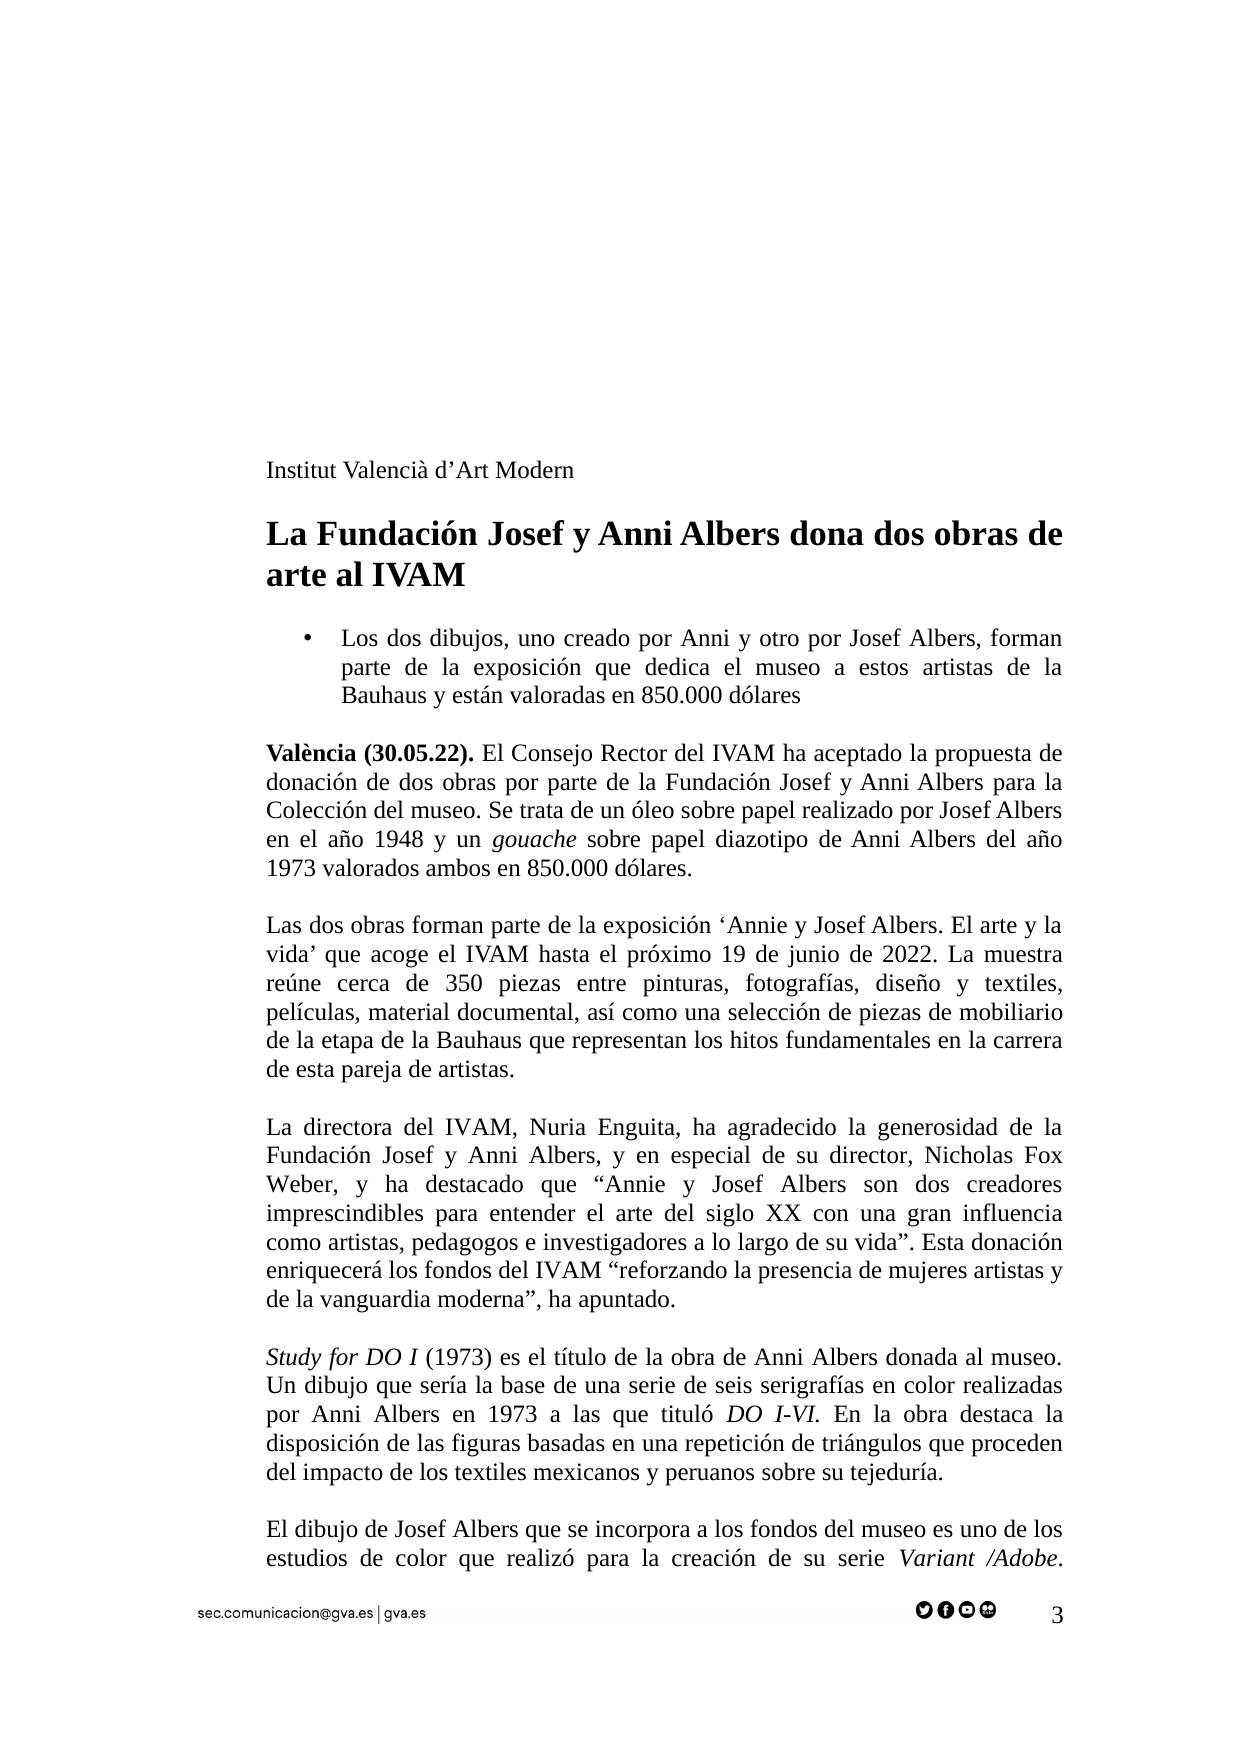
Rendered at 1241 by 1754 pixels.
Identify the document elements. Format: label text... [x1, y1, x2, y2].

text La Fundación Josef y Anni Albers dona dos obras de arte al IVAM [266, 513, 1064, 594]
text Study for DO I (1973) es el título de la obra de Anni Albers donada al museo. Un dibujo que sería la base de una serie de seis serigrafías en color realizadas por Anni Albers en 1973 a las que tituló DO I-VI. En la obra destaca la disposición de las figuras basadas en una repetición de triángulos que proceden del impacto de los textiles mexicanos y peruanos sobre su tejeduría. [266, 1342, 1064, 1486]
text La directora del IVAM, Nuria Enguita, ha agradecido la generosidad de la Fundación Josef y Anni Albers, y en especial de su director, Nicholas Fox Weber, y ha destacado que “Annie y Josef Albers son dos creadores imprescindibles para entender el arte del siglo XX con una gran influencia como artistas, pedagogos e investigadores a lo largo de su vida”. Esta donación enriquecerá los fondos del IVAM “reforzando la presencia de mujeres artistas y de la vanguardia moderna”, ha apuntado. [266, 1112, 1064, 1313]
text Institut Valencià d’Art Modern [266, 455, 1064, 484]
text El dibujo de Josef Albers que se incorpora a los fondos del museo es uno de los estudios de color que realizó para la creación de su serie Variant /Adobe. [266, 1514, 1064, 1572]
picture [198, 1601, 996, 1624]
list Los dos dibujos, uno creado por Anni y otro por Josef Albers, forman parte de la exposición que dedica el museo a estos artistas de la Bauhaus y están valoradas en 850.000 dólares [303, 623, 1064, 709]
text Las dos obras forman parte de la exposición ‘Annie y Josef Albers. El arte y la vida’ que acoge el IVAM hasta el próximo 19 de junio de 2022. La muestra reúne cerca de 350 piezas entre pinturas, fotografías, diseño y textiles, películas, material documental, así como una selección de piezas de mobiliario de la etapa de la Bauhaus que representan los hitos fundamentales en la carrera de esta pareja de artistas. [266, 911, 1064, 1083]
text València (30.05.22). El Consejo Rector del IVAM ha aceptado la propuesta de donación de dos obras por parte de la Fundación Josef y Anni Albers para la Colección del museo. Se trata de un óleo sobre papel realizado por Josef Albers en el año 1948 y un gouache sobre papel diazotipo de Anni Albers del año 1973 valorados ambos en 850.000 dólares. [266, 738, 1064, 882]
